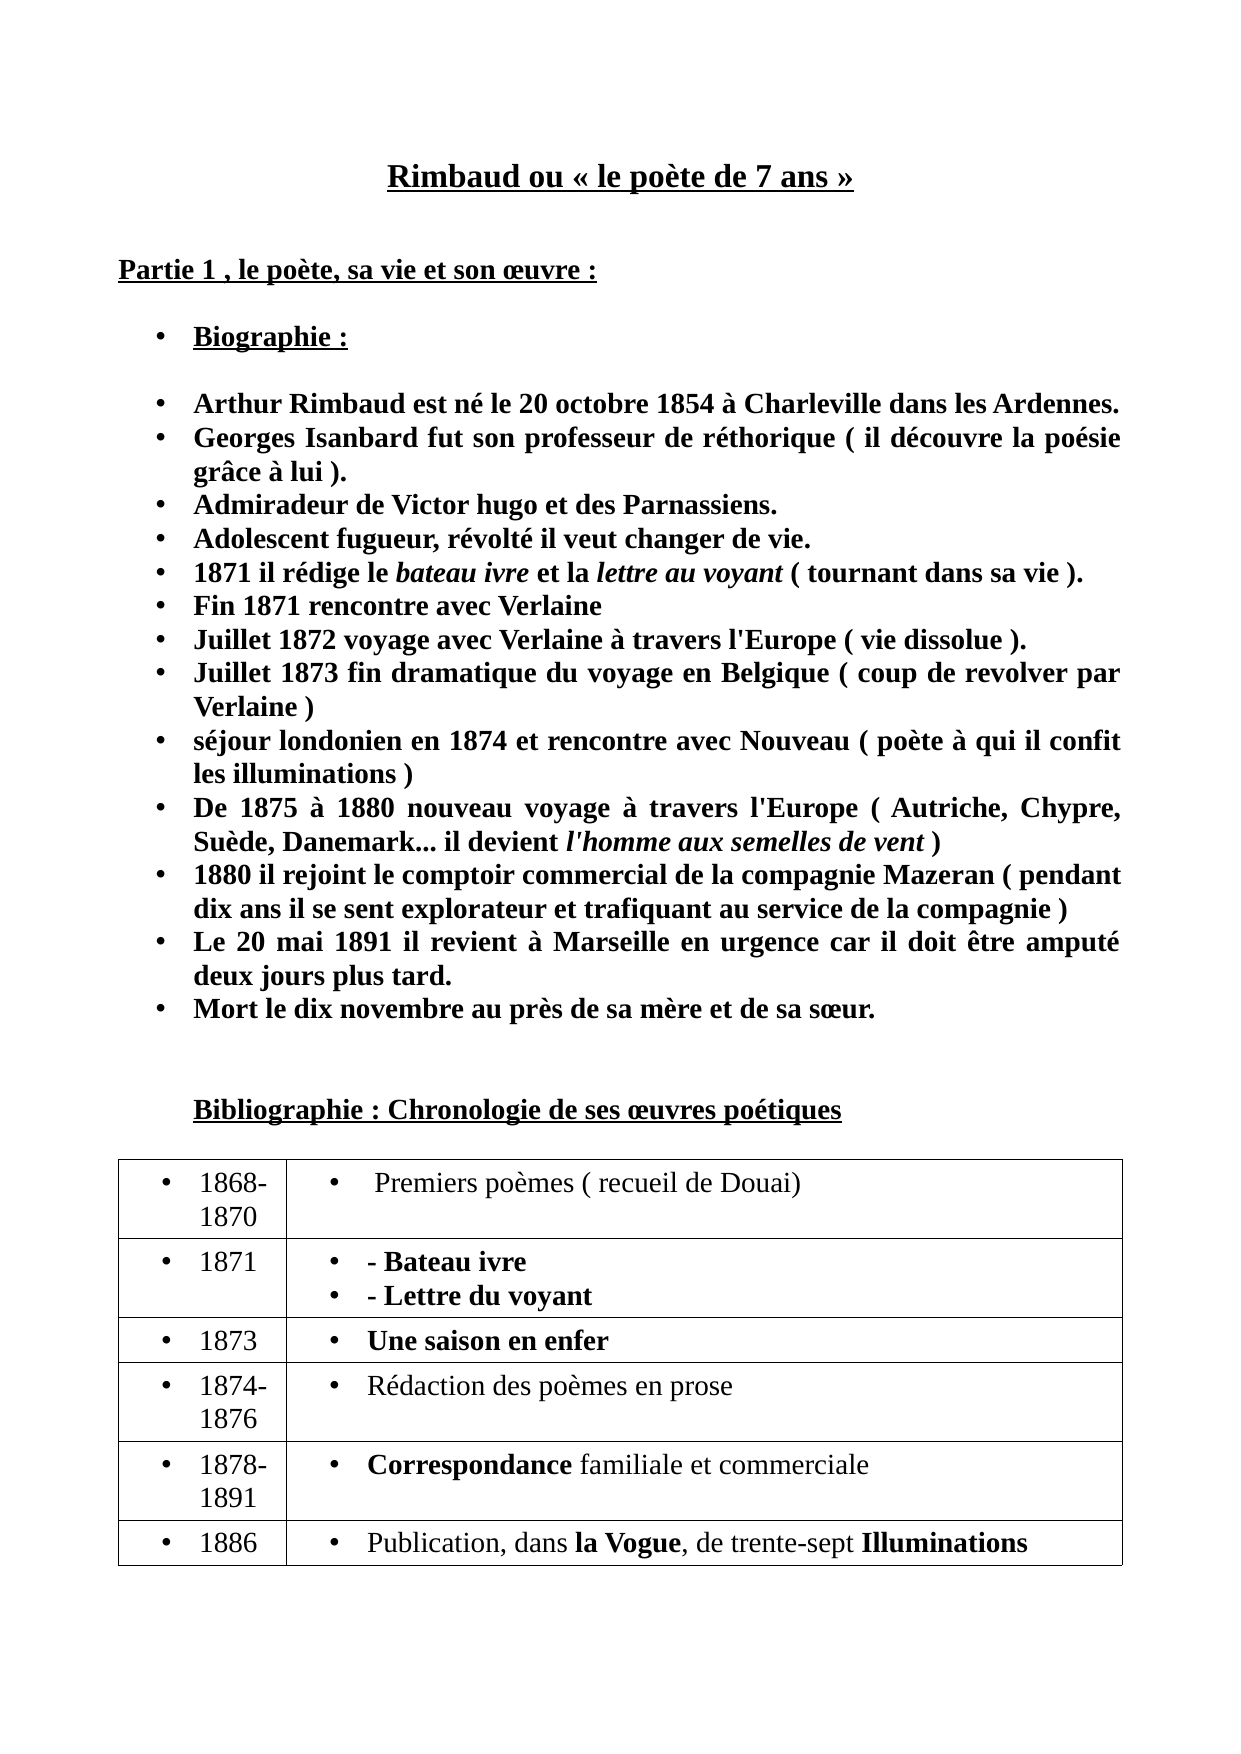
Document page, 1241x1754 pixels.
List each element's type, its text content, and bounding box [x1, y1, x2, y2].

table_cell 1886 [119, 1521, 286, 1565]
text Rimbaud ou « le poète de 7 ans » [118, 156, 1122, 195]
text Partie 1 , le poète, sa vie et son œuvre : [118, 252, 1122, 286]
list Juillet 1873 fin dramatique du voyage en Belgique ( coup de revolver par Verlaine ) [156, 656, 1122, 723]
list Adolescent fugueur, révolté il veut changer de vie. [156, 521, 1122, 555]
list Mort le dix novembre au près de sa mère et de sa sœur. [156, 992, 1122, 1025]
list Juillet 1872 voyage avec Verlaine à travers l'Europe ( vie dissolue ). [156, 622, 1122, 656]
list Fin 1871 rencontre avec Verlaine [156, 588, 1122, 622]
list Georges Isanbard fut son professeur de réthorique ( il découvre la poésie grâce à lui ). [156, 420, 1122, 487]
list séjour londonien en 1874 et rencontre avec Nouveau ( poète à qui il confit les illuminations ) [156, 723, 1122, 790]
table_cell Rédaction des poèmes en prose [287, 1363, 1122, 1441]
list 1880 il rejoint le comptoir commercial de la compagnie Mazeran ( pendant dix ans il se sent explorateur et trafiquant au service de la compagnie ) [156, 857, 1122, 924]
table_cell 1873 [119, 1318, 286, 1362]
table_cell Publication, dans la Vogue, de trente-sept Illuminations [287, 1521, 1122, 1565]
list 1871 il rédige le bateau ivre et la lettre au voyant ( tournant dans sa vie ). [156, 555, 1122, 588]
table_cell 1874-1876 [119, 1363, 286, 1441]
table_cell Correspondance familiale et commerciale [287, 1442, 1122, 1520]
list Le 20 mai 1891 il revient à Marseille en urgence car il doit être amputé deux jours plus tard. [156, 924, 1122, 992]
table_cell - Bateau ivre - Lettre du voyant [287, 1239, 1122, 1317]
list Admiradeur de Victor hugo et des Parnassiens. [156, 487, 1122, 521]
list Bibliographie : Chronologie de ses œuvres poétiques [156, 1092, 1122, 1126]
list Arthur Rimbaud est né le 20 octobre 1854 à Charleville dans les Ardennes. [156, 387, 1122, 420]
table_header 1868-1870 [119, 1160, 286, 1238]
table_cell 1871 [119, 1239, 286, 1317]
table_cell Une saison en enfer [287, 1318, 1122, 1362]
list Biographie : [156, 319, 1122, 353]
table_header Premiers poèmes ( recueil de Douai) [287, 1160, 1122, 1238]
table_cell 1878-1891 [119, 1442, 286, 1520]
list De 1875 à 1880 nouveau voyage à travers l'Europe ( Autriche, Chypre, Suède, Danemark... il devient l'homme aux semelles de vent ) [156, 790, 1122, 857]
